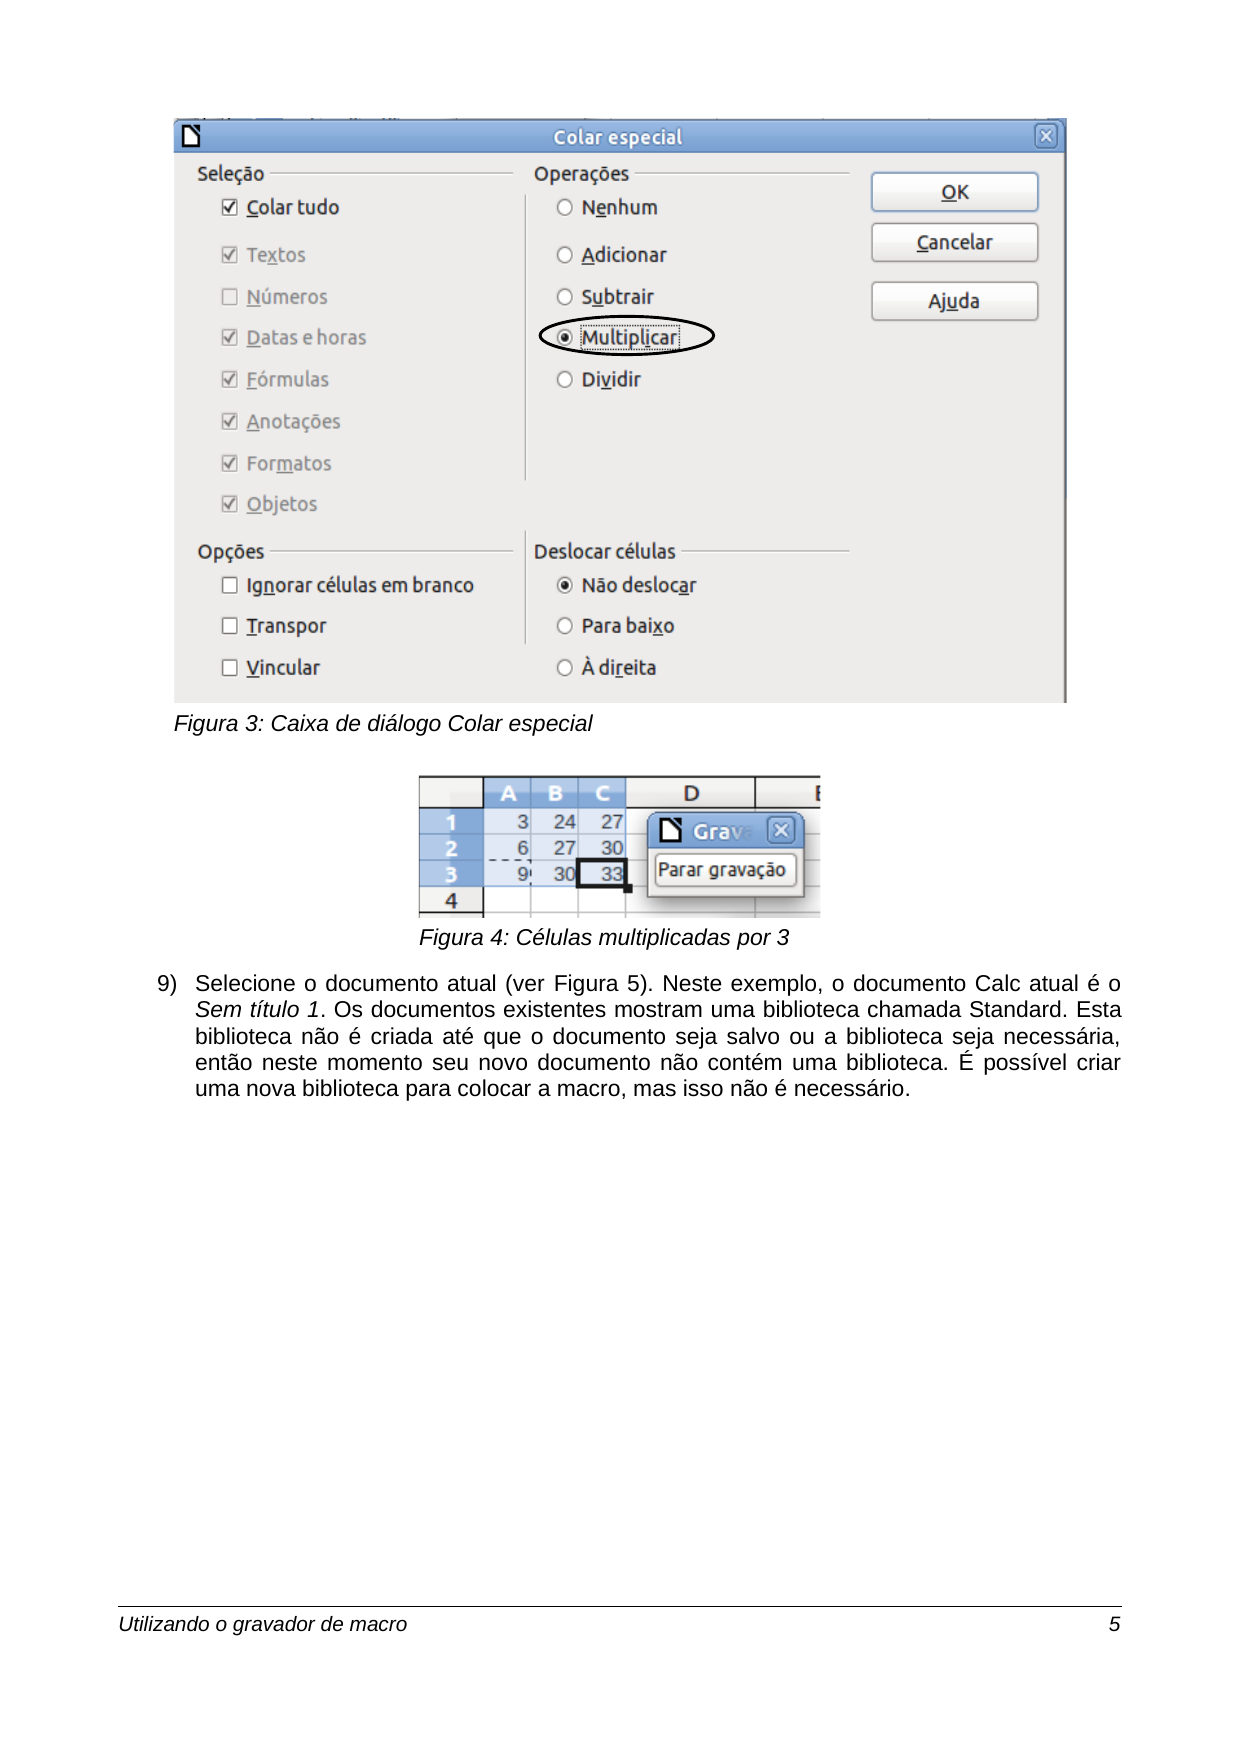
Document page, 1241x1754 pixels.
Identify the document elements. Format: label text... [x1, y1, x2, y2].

picture [173, 118, 1067, 703]
text Figura 3: Caixa de diálogo Colar especial [173, 709, 1067, 736]
text Figura 4: Células multiplicadas por 3 [419, 924, 821, 951]
list Selecione o documento atual (ver Figura 5). Neste exemplo, o documento Calc atual é o Sem título 1. Os documentos existentes mostram uma biblioteca chamada Standard. Esta biblioteca não é criada até que o documento seja salvo ou a biblioteca seja necessária, então neste momento seu novo documento não contém uma biblioteca. É possível criar uma nova biblioteca para colocar a macro, mas isso não é necessário. [177, 970, 1122, 1102]
picture [418, 775, 821, 918]
